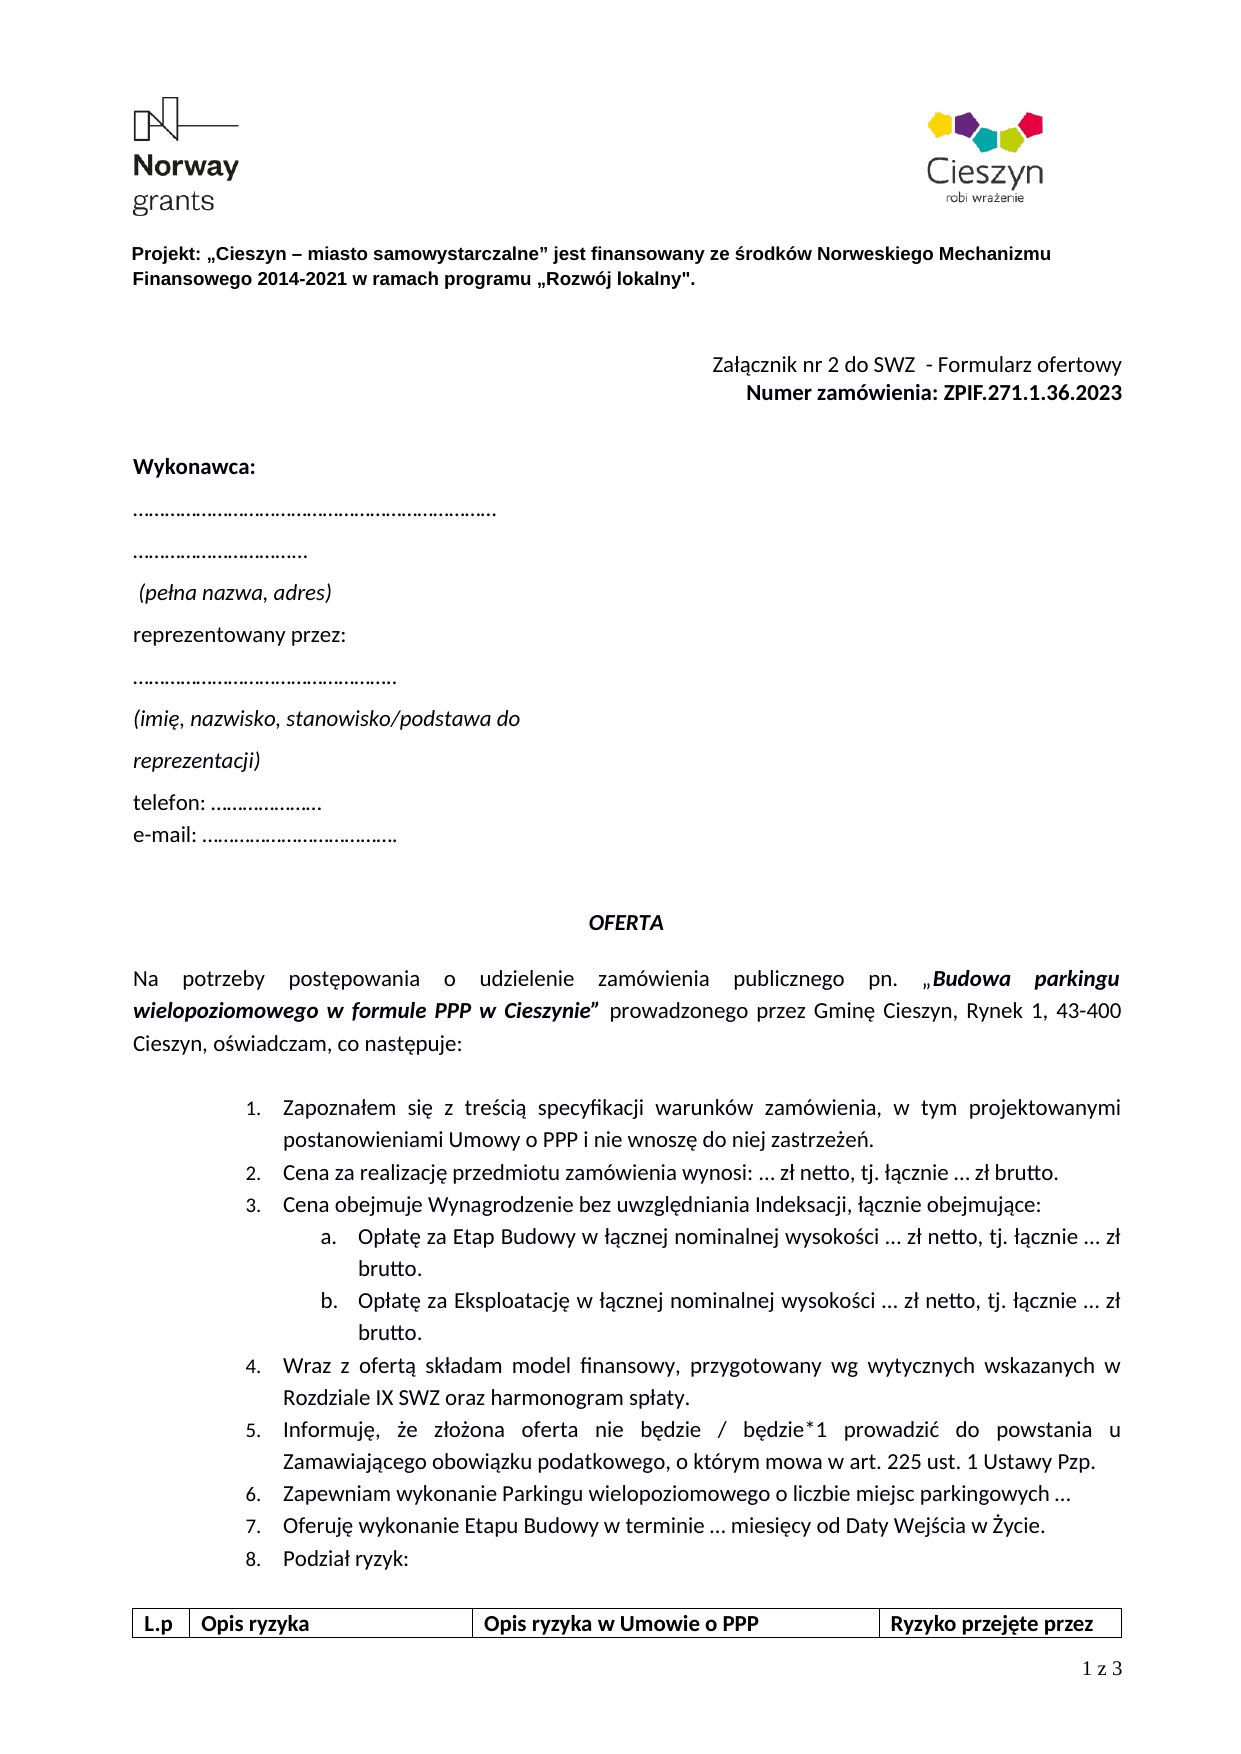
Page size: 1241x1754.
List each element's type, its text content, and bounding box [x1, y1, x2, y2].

list Cena za realizację przedmiotu zamówienia wynosi: … zł netto, tj. łącznie … zł brutto. [245, 1158, 1122, 1186]
text OFERTA [133, 908, 1122, 936]
table_header L.p [133, 1609, 189, 1637]
text telefon: ………………… [133, 788, 1122, 816]
text ………………………………………….. [133, 662, 532, 690]
table_header Opis ryzyka w Umowie o PPP [473, 1609, 879, 1637]
text Na potrzeby postępowania o udzielenie zamówienia publicznego pn. „Budowa parkingu wielopoziomowego w formule PPP w Cieszynie” prowadzonego przez Gminę Cieszyn, Rynek 1, 43-400 Cieszyn, oświadczam, co następuje: [133, 964, 1122, 1057]
text (imię, nazwisko, stanowisko/podstawa do reprezentacji) [133, 704, 546, 774]
list Opłatę za Eksploatację w łącznej nominalnej wysokości … zł netto, tj. łącznie … zł brutto. [320, 1286, 1122, 1347]
list Cena obejmuje Wynagrodzenie bez uwzględniania Indeksacji, łącznie obejmujące: [245, 1190, 1122, 1218]
list Opłatę za Etap Budowy w łącznej nominalnej wysokości … zł netto, tj. łącznie … zł brutto. [320, 1222, 1122, 1282]
text Wykonawca: [133, 452, 1122, 480]
list Oferuję wykonanie Etapu Budowy w terminie … miesięcy od Daty Wejścia w Życie. [245, 1512, 1122, 1540]
text ………………………………………………………………………………………... [133, 494, 502, 564]
text e-mail: ………………………………. [133, 820, 1122, 848]
list Podział ryzyk: [245, 1544, 1122, 1572]
text reprezentowany przez: [133, 620, 1122, 648]
text (pełna nazwa, adres) [133, 578, 502, 606]
text Numer zamówienia: ZPIF.271.1.36.2023 [133, 378, 1122, 406]
text Załącznik nr 2 do SWZ - Formularz ofertowy [133, 350, 1122, 378]
list Zapewniam wykonanie Parkingu wielopoziomowego o liczbie miejsc parkingowych … [245, 1479, 1122, 1507]
table_header Ryzyko przejęte przez [880, 1609, 1121, 1637]
list Zapoznałem się z treścią specyfikacji warunków zamówienia, w tym projektowanymi postanowieniami Umowy o PPP i nie wnoszę do niej zastrzeżeń. [245, 1093, 1122, 1153]
list Wraz z ofertą składam model finansowy, przygotowany wg wytycznych wskazanych w Rozdziale IX SWZ oraz harmonogram spłaty. [245, 1351, 1122, 1411]
table_header Opis ryzyka [190, 1609, 472, 1637]
list Informuję, że złożona oferta nie będzie / będzie*1 prowadzić do powstania u Zamawiającego obowiązku podatkowego, o którym mowa w art. 225 ust. 1 Ustawy Pzp. [245, 1415, 1122, 1475]
